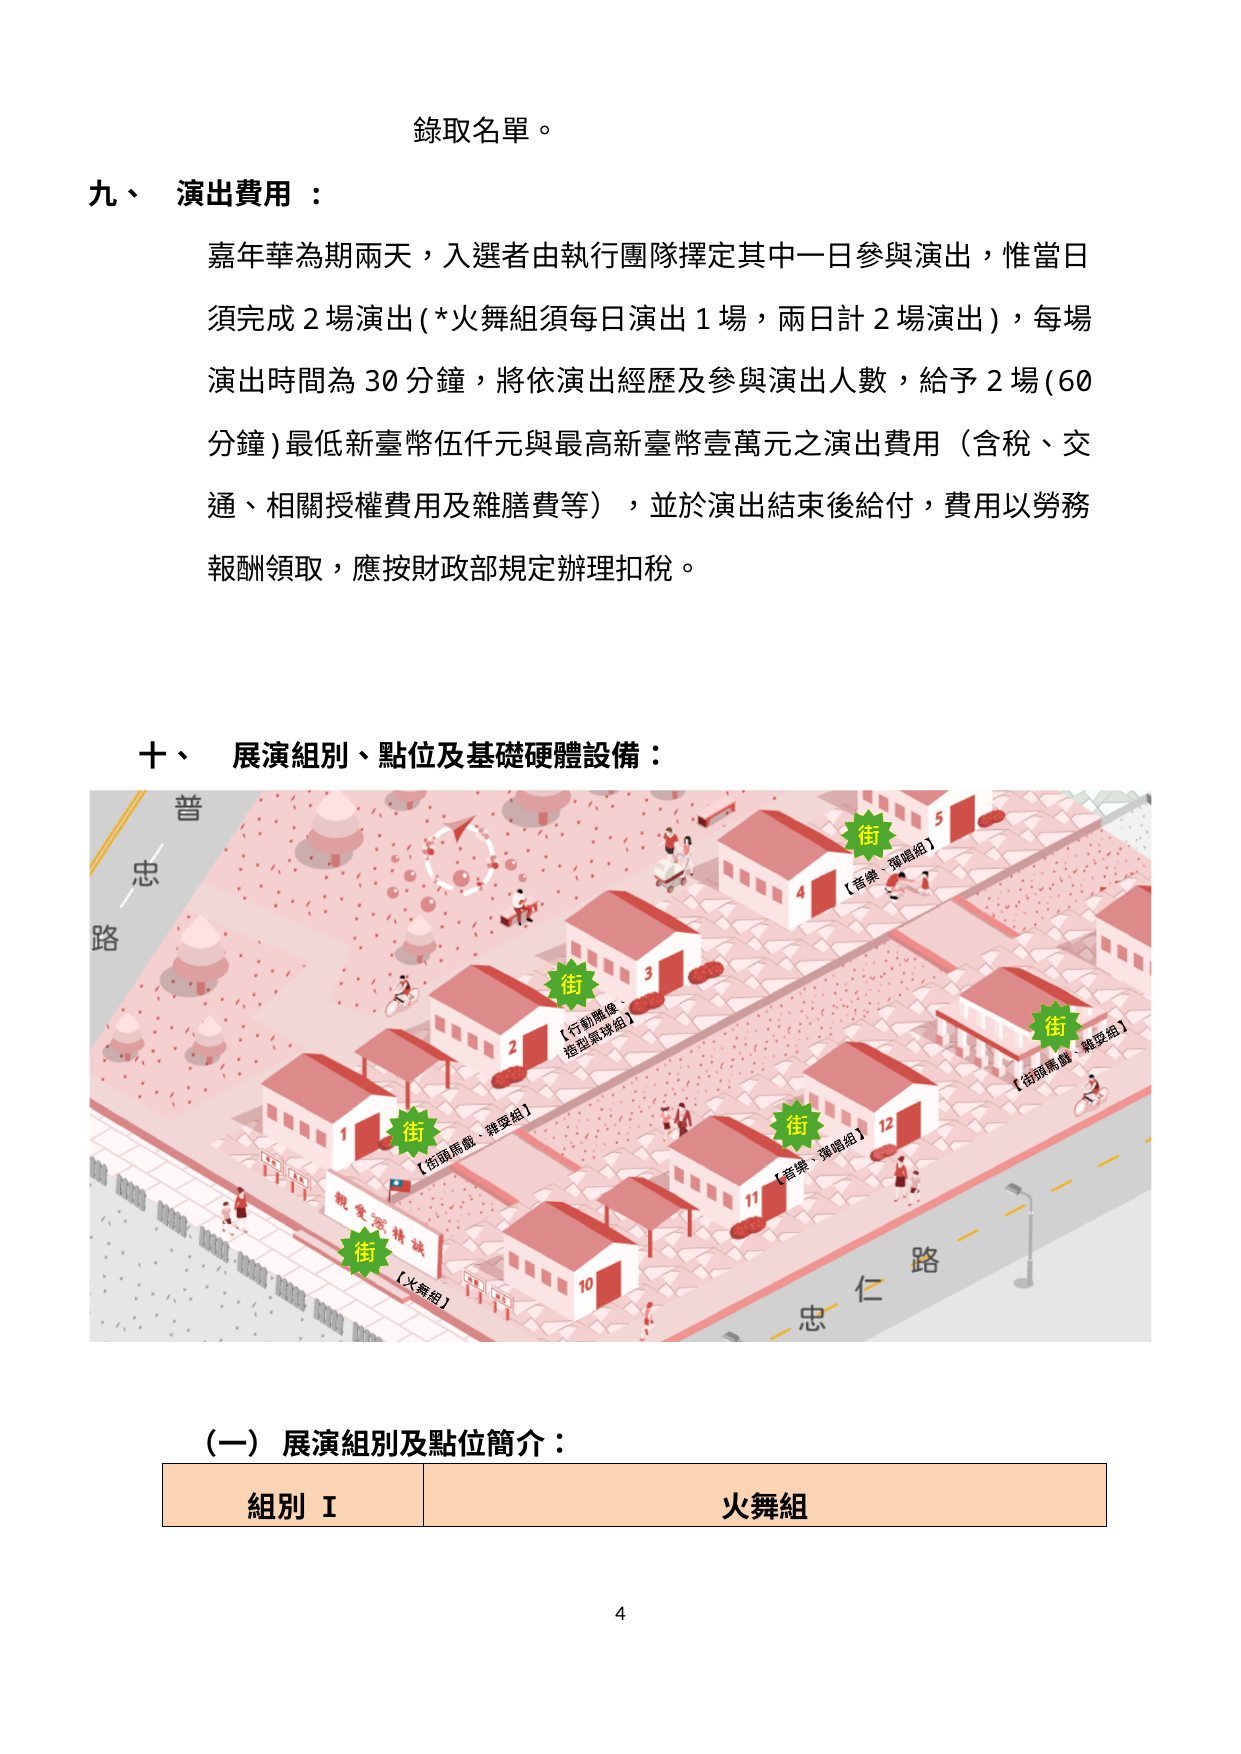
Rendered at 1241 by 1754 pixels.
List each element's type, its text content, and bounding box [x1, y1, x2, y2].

text 嘉年華為期兩天，入選者由執行團隊擇定其中一日參與演出，惟當日須完成2場演出(*火舞組須每日演出1場，兩日計2場演出)，每場演出時間為30分鐘，將依演出經歷及參與演出人數，給予2場(60分鐘)最低新臺幣伍仟元與最高新臺幣壹萬元之演出費用（含稅、交通、相關授權費用及雜膳費等），並於演出結束後給付，費用以勞務報酬領取，應按財政部規定辦理扣稅。 [207, 212, 1093, 587]
list [189, 775, 1152, 789]
table_header 火舞組 [424, 1464, 1106, 1526]
list 演出費用 : [89, 150, 1093, 212]
list 展演組別及點位簡介： [189, 1342, 1152, 1462]
list 展演組別、點位及基礎硬體設備： [139, 712, 1152, 775]
text 錄取名單。 [118, 87, 1093, 150]
table_header 組別 I [163, 1464, 423, 1526]
